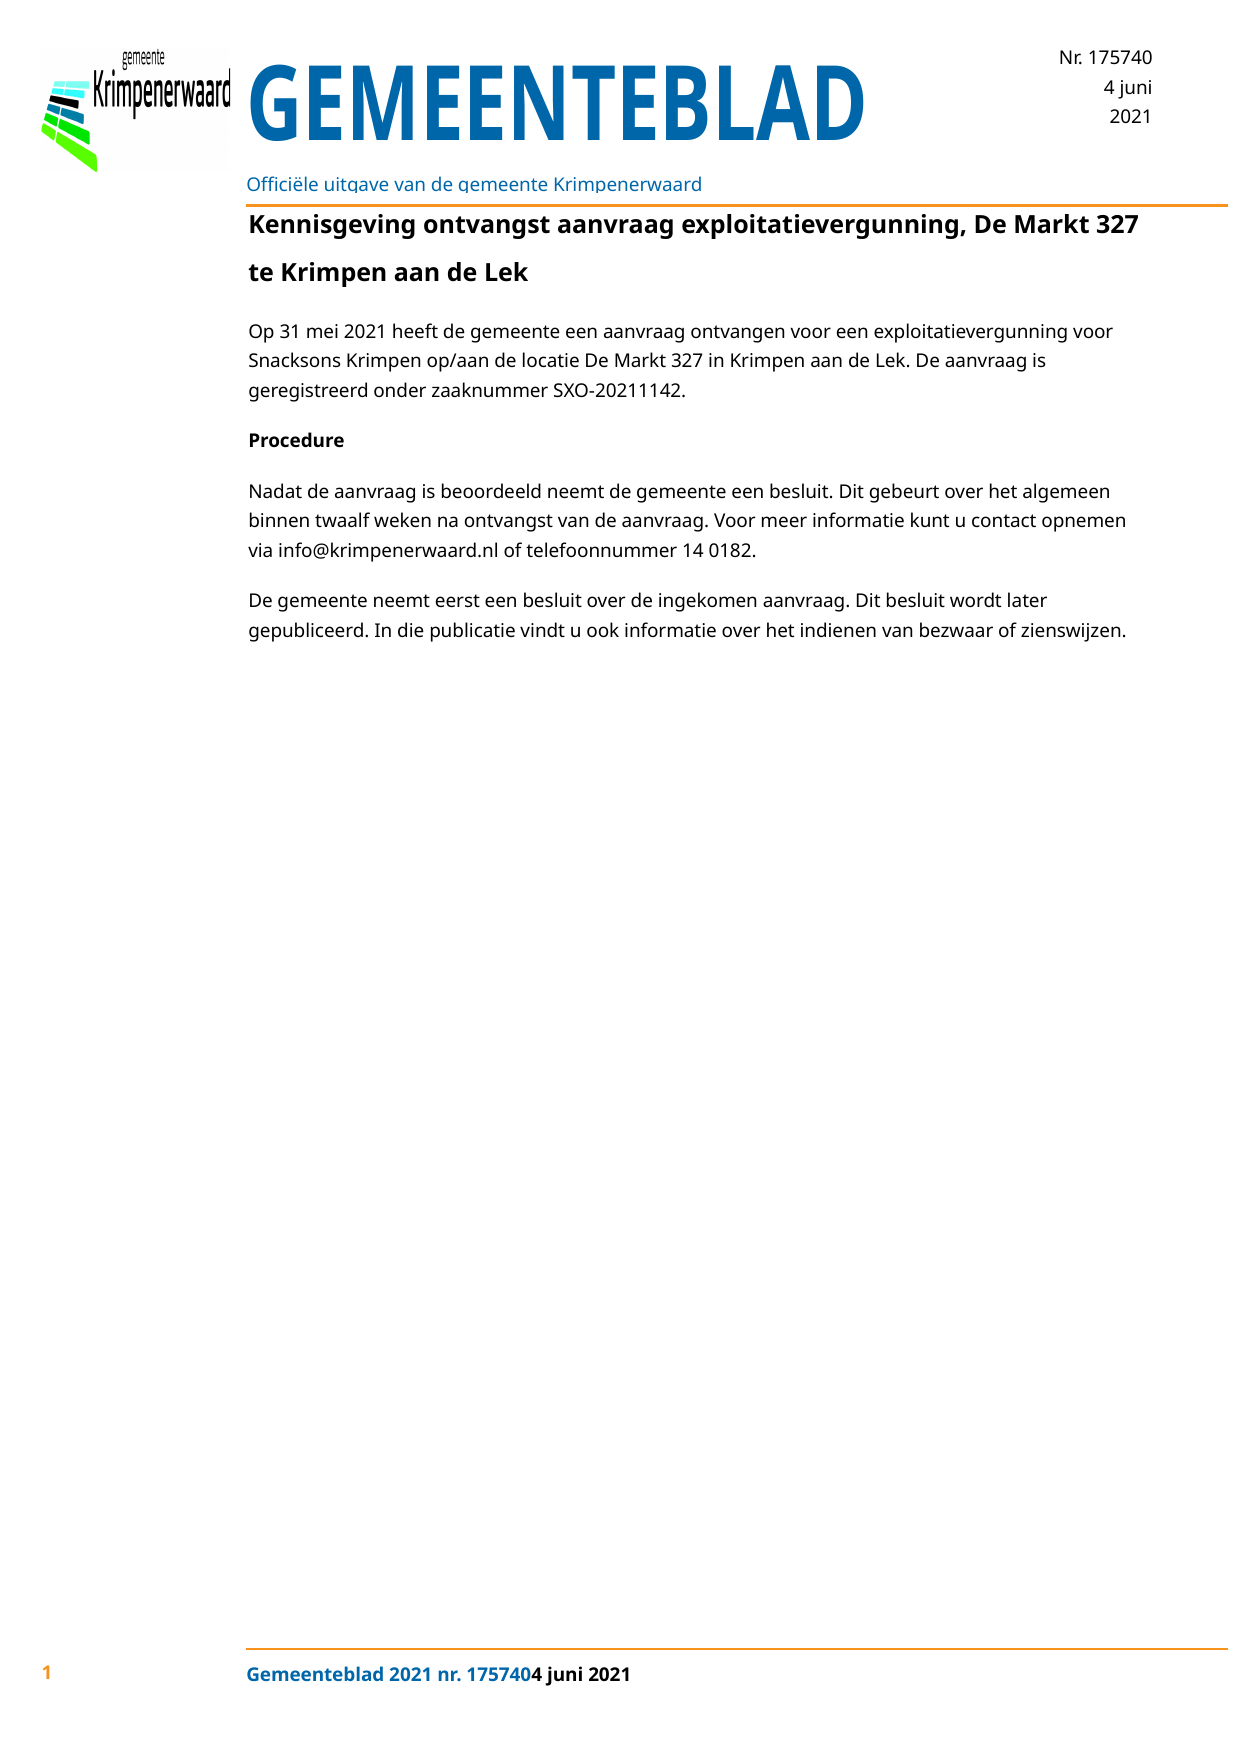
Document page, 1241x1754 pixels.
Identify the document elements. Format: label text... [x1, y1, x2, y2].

text Procedure [248, 427, 1152, 453]
text De gemeente neemt eerst een besluit over de ingekomen aanvraag. Dit besluit wordt later gepubliceerd. In die publicatie vindt u ook informatie over het indienen van bezwaar of zienswijzen. [248, 587, 1152, 643]
text Nadat de aanvraag is beoordeeld neemt de gemeente een besluit. Dit gebeurt over het algemeen binnen twaalf weken na ontvangst van de aanvraag. Voor meer informatie kunt u contact opnemen via info@krimpenerwaard.nl of telefoonnummer 14 0182. [248, 478, 1152, 563]
picture [41, 47, 231, 172]
text Op 31 mei 2021 heeft de gemeente een aanvraag ontvangen voor een exploitatievergunning voor Snacksons Krimpen op/aan de locatie De Markt 327 in Krimpen aan de Lek. De aanvraag is geregistreerd onder zaaknummer SXO-20211142. [248, 318, 1152, 403]
text Kennisgeving ontvangst aanvraag exploitatievergunning, De Markt 327 te Krimpen aan de Lek [248, 207, 1152, 288]
